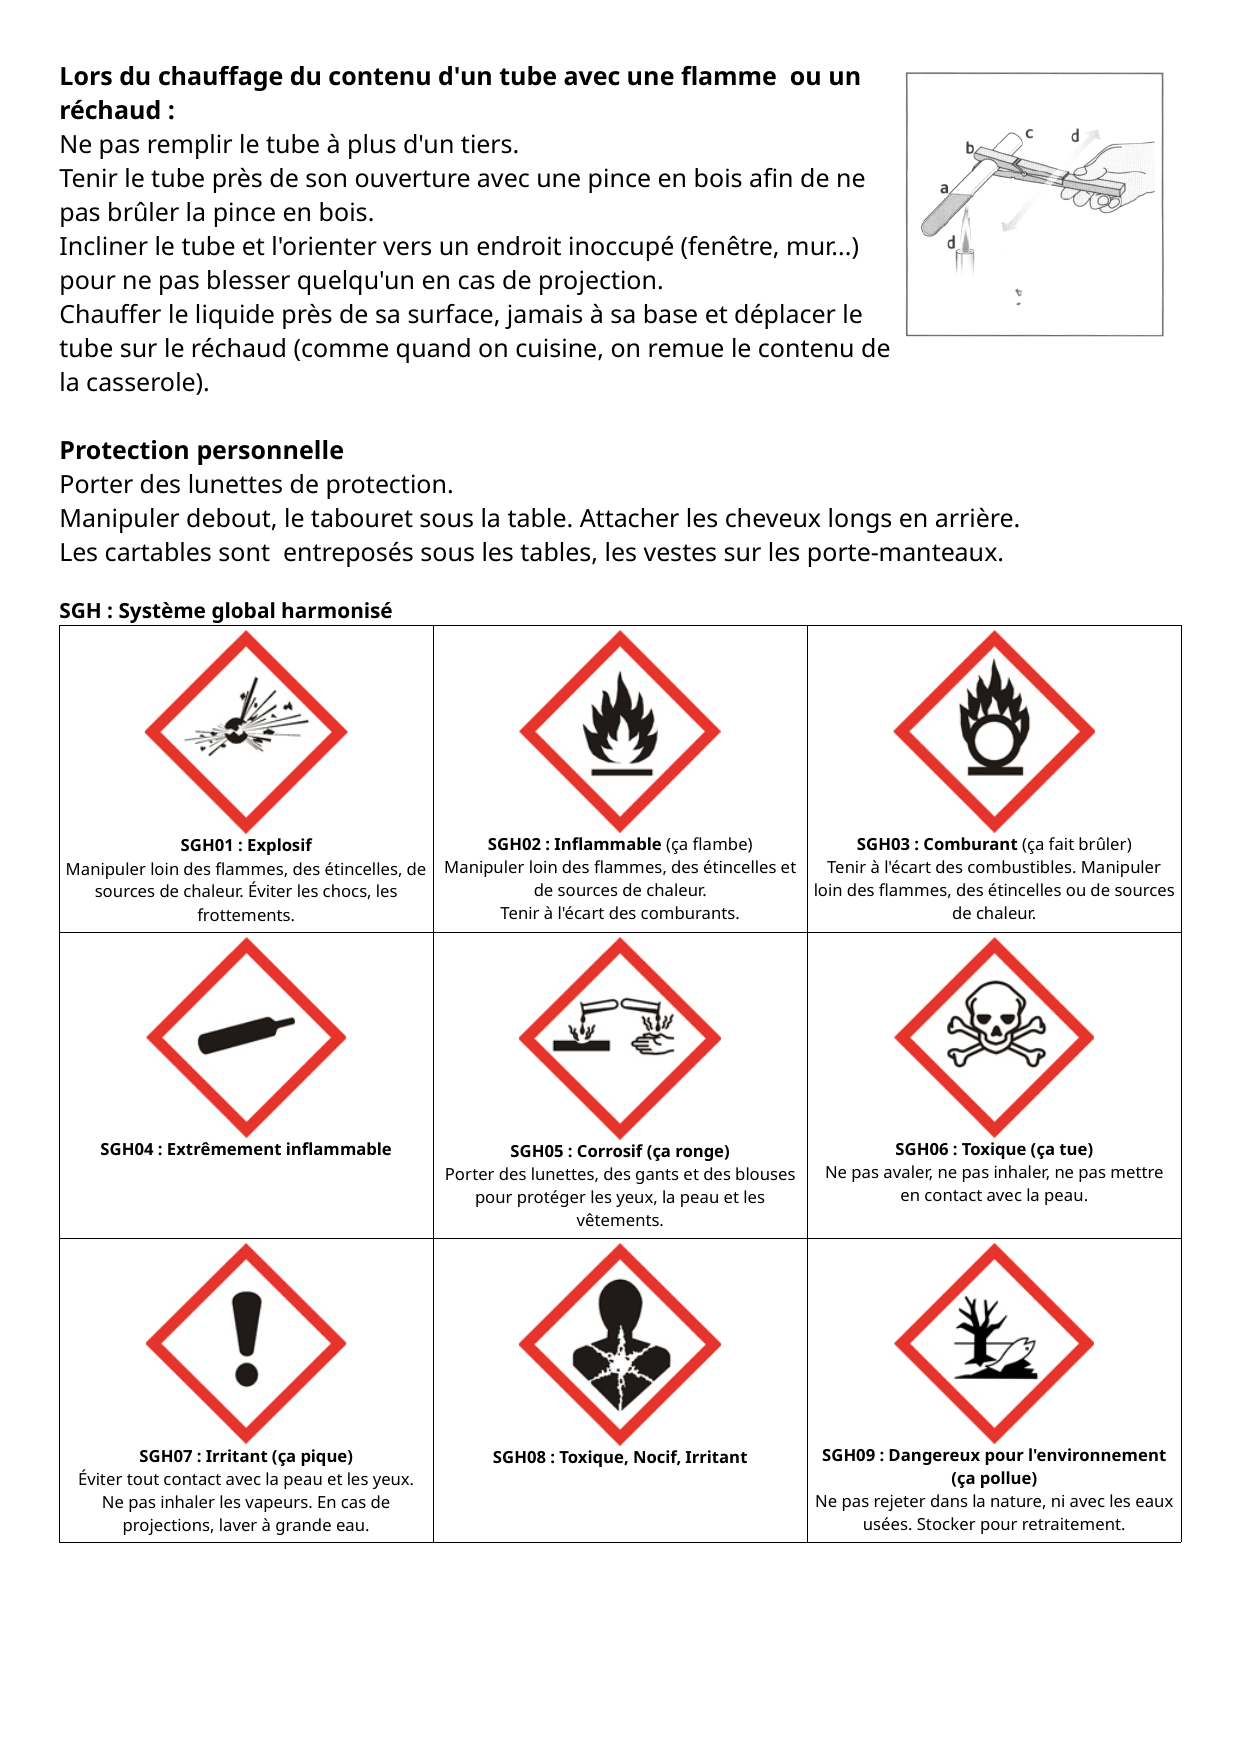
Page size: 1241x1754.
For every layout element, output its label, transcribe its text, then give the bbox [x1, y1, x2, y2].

picture [518, 1243, 722, 1446]
picture [519, 630, 721, 833]
table_header SGH01 : Explosif Manipuler loin des flammes, des étincelles, de sources de chaleur. Éviter les chocs, les frottements. [60, 626, 433, 932]
table_cell SGH09 : Dangereux pour l'environnement (ça pollue) Ne pas rejeter dans la nature, ni avec les eaux usées. Stocker pour retraitement. [808, 1239, 1181, 1542]
picture [146, 937, 347, 1138]
table_header SGH02 : Inflammable (ça flambe) Manipuler loin des flammes, des étincelles et de sources de chaleur. Tenir à l'écart des comburants. [434, 626, 807, 932]
table_cell SGH08 : Toxique, Nocif, Irritant [434, 1239, 807, 1542]
picture [894, 937, 1094, 1138]
text Incliner le tube et l'orienter vers un endroit inoccupé (fenêtre, mur...) pour ne pas blesser quelqu'un en cas de projection. [59, 229, 899, 297]
picture [145, 1243, 347, 1444]
table_cell SGH07 : Irritant (ça pique) Éviter tout contact avec la peau et les yeux. Ne pas inhaler les vapeurs. En cas de projections, laver à grande eau. [60, 1239, 433, 1542]
table_cell SGH05 : Corrosif (ça ronge) Porter des lunettes, des gants et des blouses pour protéger les yeux, la peau et les vêtements. [434, 933, 807, 1237]
text Tenir le tube près de son ouverture avec une pince en bois afin de ne pas brûler la pince en bois. [59, 161, 899, 229]
text SGH : Système global harmonisé [59, 597, 1181, 625]
text Chauffer le liquide près de sa surface, jamais à sa base et déplacer le tube sur le réchaud (comme quand on cuisine, on remue le contenu de la casserole). [59, 297, 1181, 399]
picture [899, 61, 1171, 337]
table_header SGH03 : Comburant (ça fait brûler) Tenir à l'écart des combustibles. Manipuler loin des flammes, des étincelles ou de sources de chaleur. [808, 626, 1181, 932]
picture [894, 1243, 1094, 1444]
text Lors du chauffage du contenu d'un tube avec une flamme ou un réchaud : [59, 59, 1181, 127]
text Protection personnelle [59, 433, 1181, 467]
text Ne pas remplir le tube à plus d'un tiers. [59, 127, 899, 161]
table_cell SGH06 : Toxique (ça tue) Ne pas avaler, ne pas inhaler, ne pas mettre en contact avec la peau. [808, 933, 1181, 1237]
picture [518, 937, 722, 1140]
picture [893, 630, 1095, 833]
text Manipuler debout, le tabouret sous la table. Attacher les cheveux longs en arrière. [59, 501, 1181, 534]
table_cell SGH04 : Extrêmement inflammable [60, 933, 433, 1237]
text Porter des lunettes de protection. [59, 467, 1181, 501]
picture [144, 630, 348, 834]
text Les cartables sont entreposés sous les tables, les vestes sur les porte-manteaux. [59, 534, 1181, 568]
